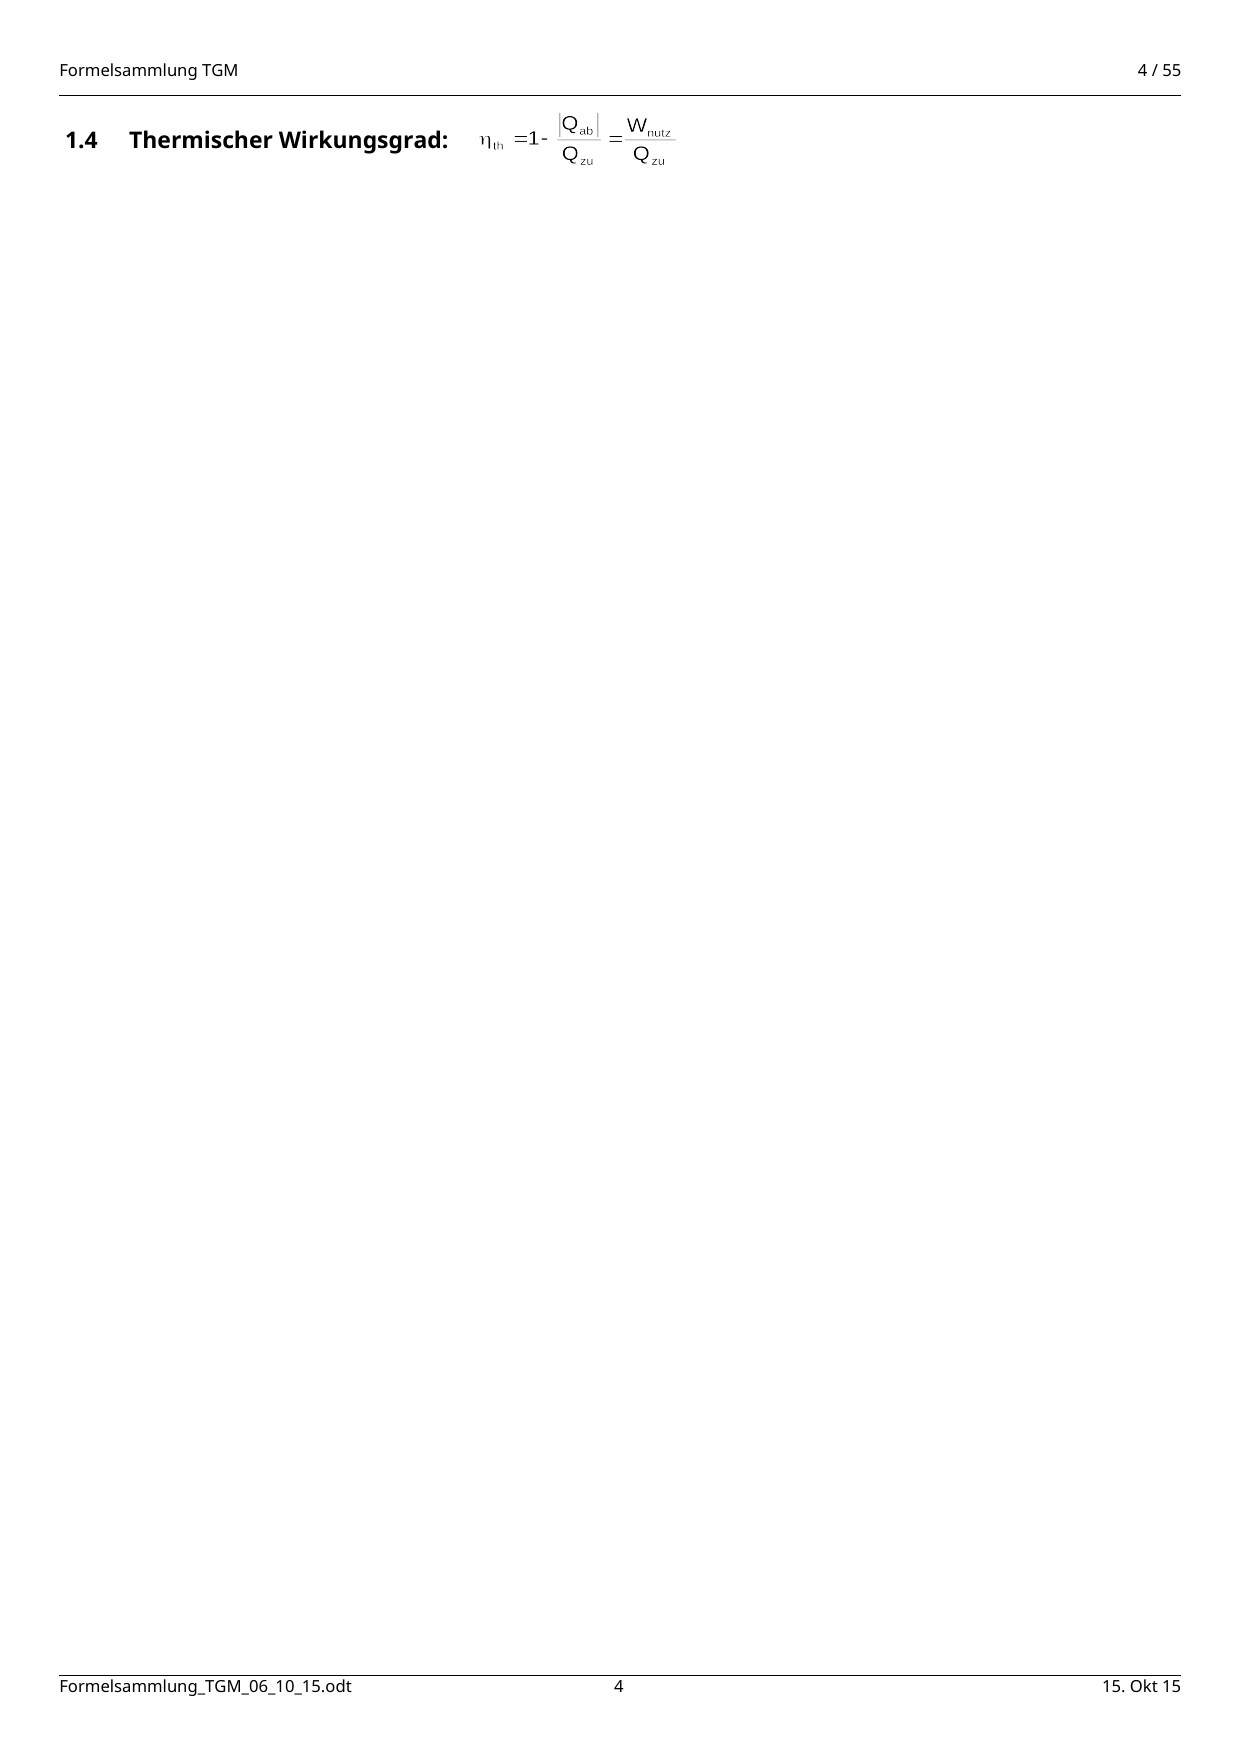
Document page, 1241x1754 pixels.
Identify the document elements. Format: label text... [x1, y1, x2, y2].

table_cell 1.4 Thermischer Wirkungsgrad: [59, 96, 1181, 196]
